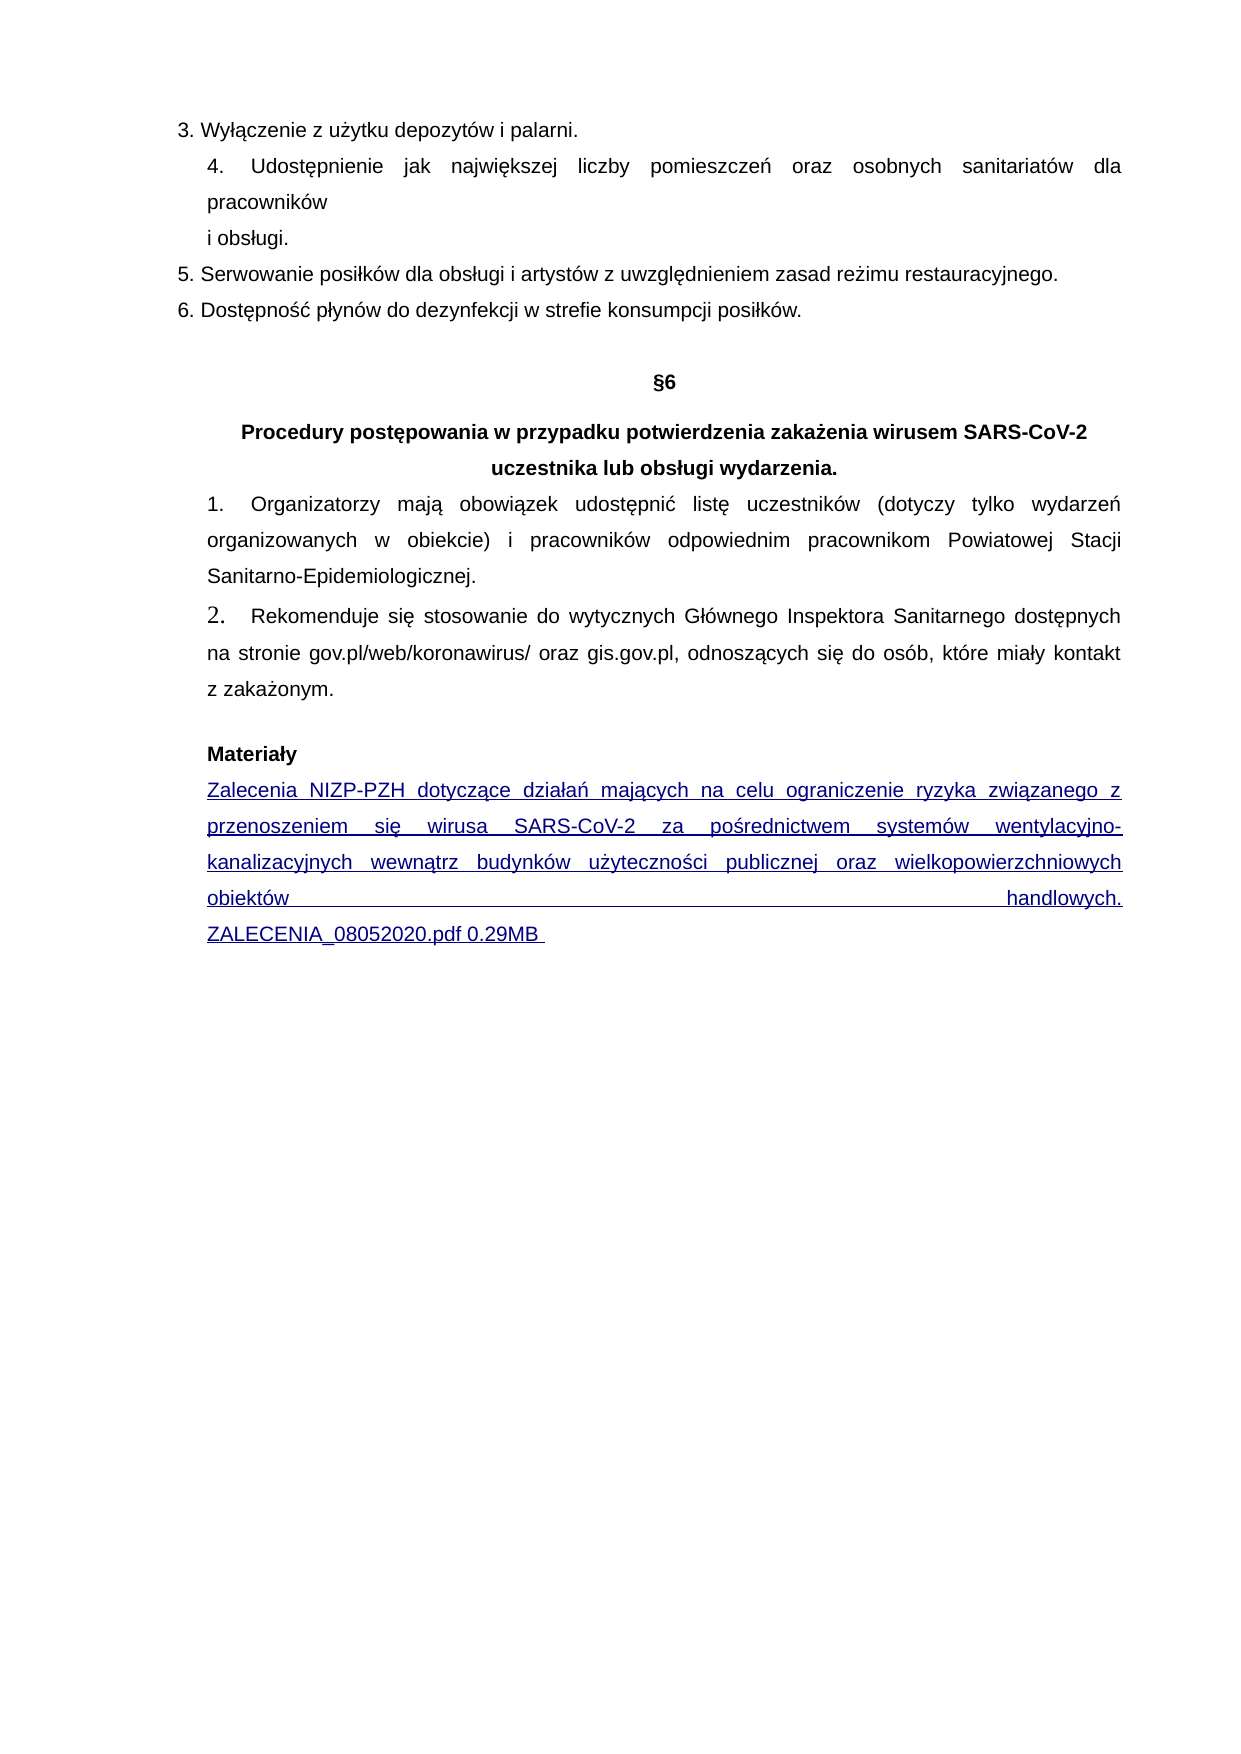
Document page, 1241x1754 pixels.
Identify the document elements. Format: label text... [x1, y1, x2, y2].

text §6 [207, 370, 1122, 394]
text kanalizacyjnych wewnątrz budynków użyteczności publicznej oraz wielkopowierzchniowych [207, 836, 1122, 871]
text 5. Serwowanie posiłków dla obsługi i artystów z uwzględnieniem zasad reżimu restauracyjnego. [162, 262, 1122, 286]
text Zalecenia NIZP-PZH dotyczące działań mających na celu ograniczenie ryzyka związanego z [207, 778, 1122, 799]
list Rekomenduje się stosowanie do wytycznych Głównego Inspektora Sanitarnego dostępnych na stronie gov.pl/web/koronawirus/ oraz gis.gov.pl, odnoszących się do osób, które miały kontakt z zakażonym. [207, 600, 1122, 701]
text obiektów handlowych. [207, 872, 1122, 906]
list Organizatorzy mają obowiązek udostępnić listę uczestników (dotyczy tylko wydarzeń organizowanych w obiekcie) i pracowników odpowiednim pracownikom Powiatowej Stacji Sanitarno-Epidemiologicznej. [207, 492, 1122, 588]
text 6. Dostępność płynów do dezynfekcji w strefie konsumpcji posiłków. [133, 298, 1122, 322]
text Procedury postępowania w przypadku potwierdzenia zakażenia wirusem SARS-CoV-2 uczestnika lub obsługi wydarzenia. [207, 420, 1122, 480]
list Udostępnienie jak największej liczby pomieszczeń oraz osobnych sanitariatów dla pracowników i obsługi. [207, 154, 1122, 250]
text ZALECENIA​_08052020.pdf 0.29MB [207, 907, 1122, 945]
subtitle Materiały [207, 742, 1122, 766]
text 3. Wyłączenie z użytku depozytów i palarni. [177, 118, 1122, 142]
text przenoszeniem się wirusa SARS-CoV-2 za pośrednictwem systemów wentylacyjno- [207, 800, 1122, 834]
